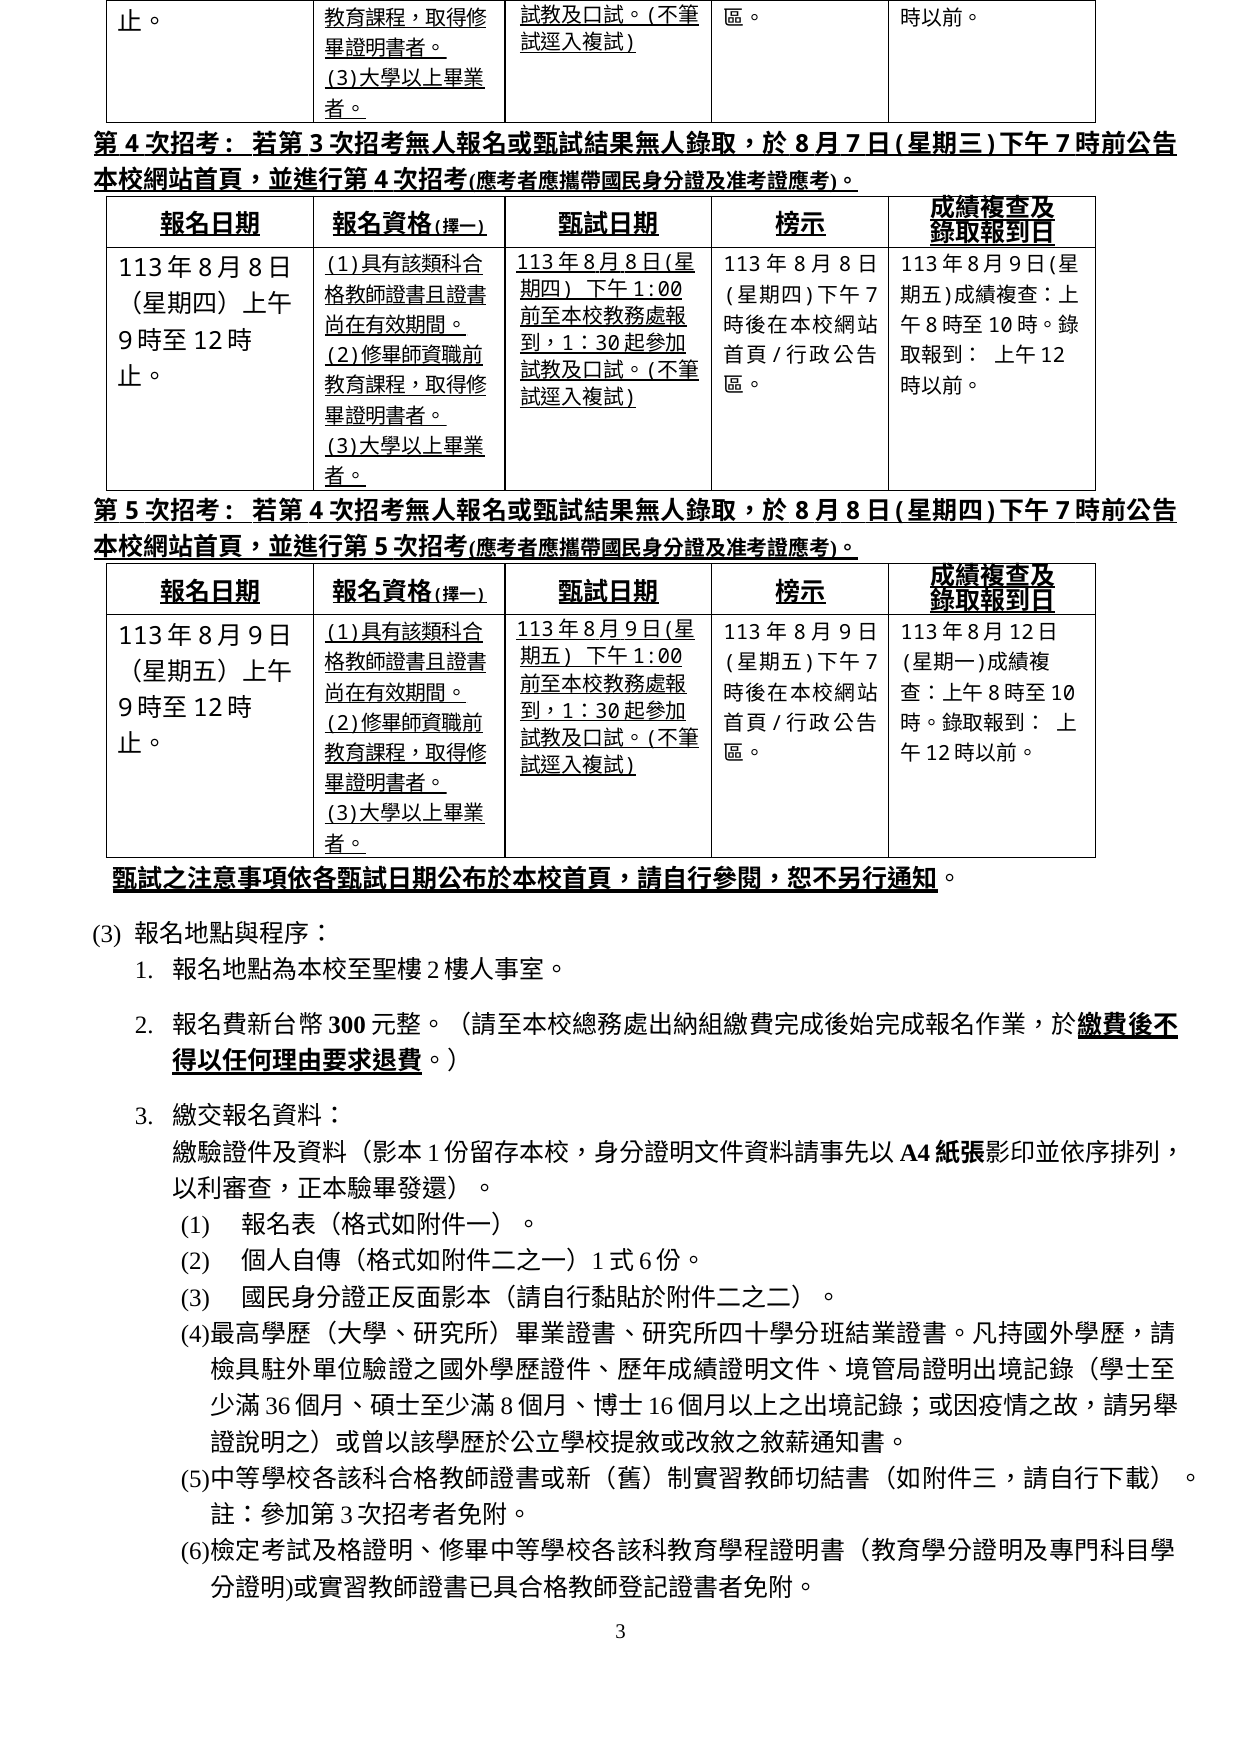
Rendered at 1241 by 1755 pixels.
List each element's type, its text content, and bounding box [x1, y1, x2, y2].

list 報名表（格式如附件一）。 [141, 1204, 1178, 1241]
table_header 成績複查及 錄取報到日 [889, 564, 1095, 614]
table_cell 113年8月8日(星期四) 下午1:00前至本校教務處報到，1：30起參加試教及口試。(不筆試逕入複試) [506, 248, 711, 489]
table_header 報名日期 [107, 197, 313, 247]
table_cell 113年8月8日（星期四）上午9時至12時止。 [107, 248, 313, 489]
table_cell 時以前。 [889, 1, 1095, 122]
list 檢定考試及格證明、修畢中等學校各該科教育學程證明書（教育學分證明及專門科目學分證明)或實習教師證書已具合格教師登記證書者免附。 [181, 1531, 1178, 1603]
table_cell 止。 [107, 1, 313, 122]
table_header 報名日期 [107, 564, 313, 614]
list 報名地點與程序： [92, 913, 1178, 949]
table_cell (1)具有該類科合格教師證書且證書尚在有效期間。 (2)修畢師資職前教育課程，取得修畢證明書者。 (3)大學以上畢業者。 [314, 248, 504, 489]
table_cell 113年8月8日(星期四)下午7時後在本校網站首頁/行政公告區。 [712, 248, 888, 489]
list 國民身分證正反面影本（請自行黏貼於附件二之二）。 [141, 1277, 1178, 1313]
table_header 榜示 [712, 197, 888, 247]
table_cell 113年8月9日(星期五)下午7時後在本校網站首頁/行政公告區。 [712, 615, 888, 857]
table_header 榜示 [712, 564, 888, 614]
table_cell (1)具有該類科合格教師證書且證書尚在有效期間。 (2)修畢師資職前教育課程，取得修畢證明書者。 (3)大學以上畢業者。 [314, 615, 504, 857]
list 報名地點為本校至聖樓2樓人事室。 [134, 949, 1178, 986]
table_cell 試教及口試。(不筆試逕入複試) [506, 1, 711, 122]
text 第4次招考: 若第3次招考無人報名或甄試結果無人錄取，於8月7日(星期三)下午7時前公告本校網站首頁，並進行第4次招考(應考者應攜帶國民身分證及准考證應考)。 [94, 123, 1178, 196]
list 最高學歷（大學、研究所）畢業證書、研究所四十學分班結業證書。凡持國外學歷，請檢具駐外單位驗證之國外學歷證件、歷年成績證明文件、境管局證明出境記錄（學士至少滿36個月、碩士至少滿8個月、博士16個月以上之出境記錄；或因疫情之故，請另舉證說明之）或曾以該學歴於公立學校提敘或改敘之敘薪通知書。 [181, 1313, 1178, 1458]
text 第5次招考: 若第4次招考無人報名或甄試結果無人錄取，於8月8日(星期四)下午7時前公告本校網站首頁，並進行第5次招考(應考者應攜帶國民身分證及准考證應考)。 [94, 491, 1178, 563]
table_cell 區。 [712, 1, 888, 122]
table_cell 113年8月12日(星期一)成績複查：上午8時至10時。錄取報到： 上午12時以前。 [889, 615, 1095, 857]
table_header 甄試日期 [506, 564, 711, 614]
table_header 報名資格(擇一) [314, 564, 504, 614]
list 中等學校各該科合格教師證書或新（舊）制實習教師切結書（如附件三，請自行下載）。註：參加第3次招考者免附。 [181, 1458, 1178, 1531]
table_cell 113年8月9日(星期五)成績複查：上午8時至10時。錄取報到： 上午12時以前。 [889, 248, 1095, 489]
text 甄試之注意事項依各甄試日期公布於本校首頁，請自行參閱，恕不另行通知。 [62, 858, 1178, 894]
list 繳交報名資料： 繳驗證件及資料（影本1份留存本校，身分證明文件資料請事先以A4紙張影印並依序排列，以利審查，正本驗畢發還）。 [134, 1096, 1178, 1204]
list 報名費新台幣300元整。（請至本校總務處出納組繳費完成後始完成報名作業，於繳費後不得以任何理由要求退費。） [134, 1004, 1178, 1077]
table_header 甄試日期 [506, 197, 711, 247]
list 個人自傳（格式如附件二之一）1式6份。 [141, 1241, 1178, 1277]
table_cell 113年8月9日（星期五）上午9時至12時止。 [107, 615, 313, 857]
table_header 成績複查及 錄取報到日 [889, 197, 1095, 247]
table_cell 教育課程，取得修畢證明書者。 (3)大學以上畢業者。 [314, 1, 504, 122]
table_cell 113年8月9日(星期五) 下午1:00前至本校教務處報到，1：30起參加試教及口試。(不筆試逕入複試) [506, 615, 711, 857]
table_header 報名資格(擇一) [314, 197, 504, 247]
